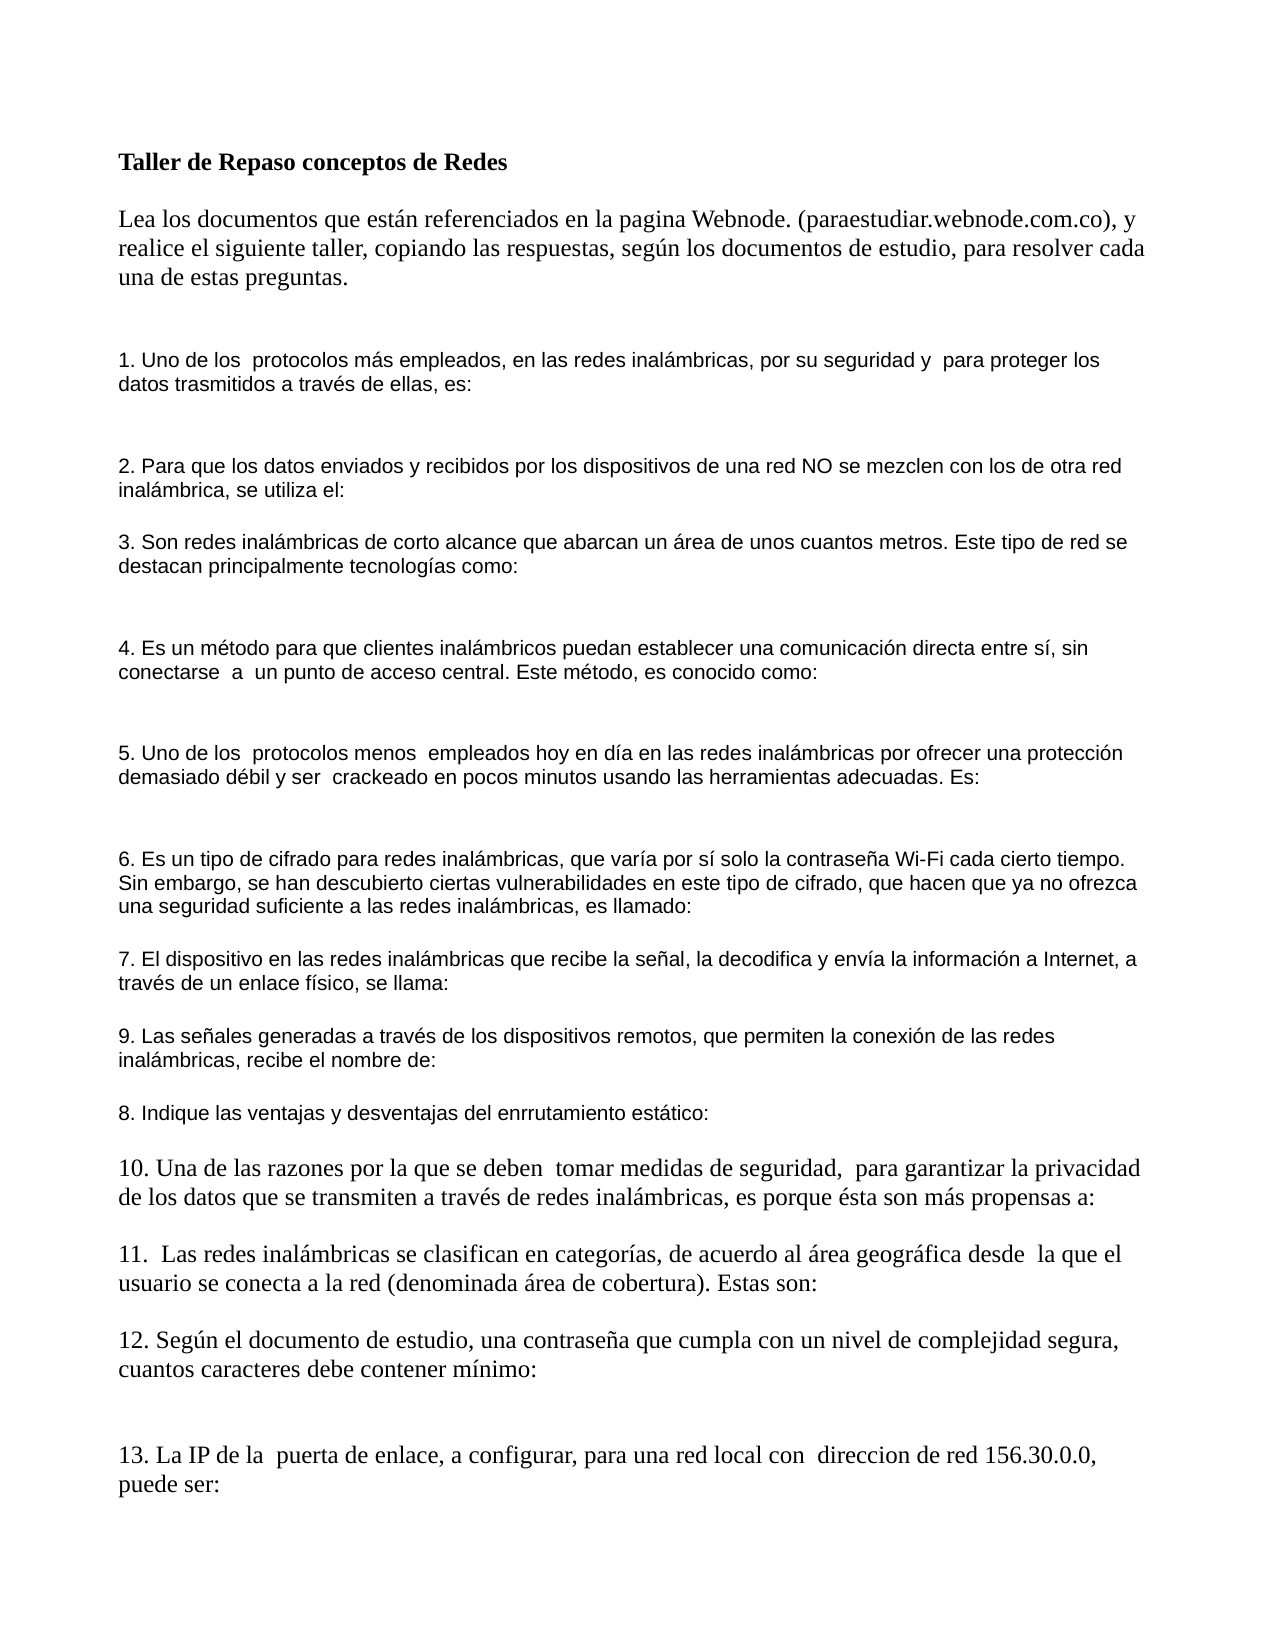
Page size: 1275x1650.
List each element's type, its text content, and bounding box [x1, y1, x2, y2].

text Lea los documentos que están referenciados en la pagina Webnode. (paraestudiar.webnode.com.co), y realice el siguiente taller, copiando las respuestas, según los documentos de estudio, para resolver cada una de estas preguntas. [118, 204, 1157, 291]
text 2. Para que los datos enviados y recibidos por los dispositivos de una red NO se mezclen con los de otra red inalámbrica, se utiliza el: [118, 453, 1157, 501]
text 3. Son redes inalámbricas de corto alcance que abarcan un área de unos cuantos metros. Este tipo de red se destacan principalmente tecnologías como: [118, 530, 1157, 578]
text 5. Uno de los protocolos menos empleados hoy en día en las redes inalámbricas por ofrecer una protección demasiado débil y ser crackeado en pocos minutos usando las herramientas adecuadas. Es: [118, 741, 1157, 789]
text 10. Una de las razones por la que se deben tomar medidas de seguridad, para garantizar la privacidad de los datos que se transmiten a través de redes inalámbricas, es porque ésta son más propensas a: [118, 1153, 1157, 1211]
text Taller de Repaso conceptos de Redes [118, 147, 1157, 176]
text 12. Según el documento de estudio, una contraseña que cumpla con un nivel de complejidad segura, cuantos caracteres debe contener mínimo: [118, 1326, 1157, 1383]
text 6. Es un tipo de cifrado para redes inalámbricas, que varía por sí solo la contraseña Wi-Fi cada cierto tiempo. Sin embargo, se han descubierto ciertas vulnerabilidades en este tipo de cifrado, que hacen que ya no ofrezca una seguridad suficiente a las redes inalámbricas, es llamado: [118, 846, 1157, 918]
text 7. El dispositivo en las redes inalámbricas que recibe la señal, la decodifica y envía la información a Internet, a través de un enlace físico, se llama: [118, 947, 1157, 995]
text 1. Uno de los protocolos más empleados, en las redes inalámbricas, por su seguridad y para proteger los datos trasmitidos a través de ellas, es: [118, 348, 1157, 396]
text 9. Las señales generadas a través de los dispositivos remotos, que permiten la conexión de las redes inalámbricas, recibe el nombre de: [118, 1024, 1157, 1072]
text 4. Es un método para que clientes inalámbricos puedan establecer una comunicación directa entre sí, sin conectarse a un punto de acceso central. Este método, es conocido como: [118, 636, 1157, 683]
text 11. Las redes inalámbricas se clasifican en categorías, de acuerdo al área geográfica desde la que el usuario se conecta a la red (denominada área de cobertura). Estas son: [118, 1239, 1157, 1297]
text 8. Indique las ventajas y desventajas del enrrutamiento estático: [118, 1100, 1157, 1124]
text 13. La IP de la puerta de enlace, a configurar, para una red local con direccion de red 156.30.0.0, puede ser: [118, 1441, 1157, 1498]
